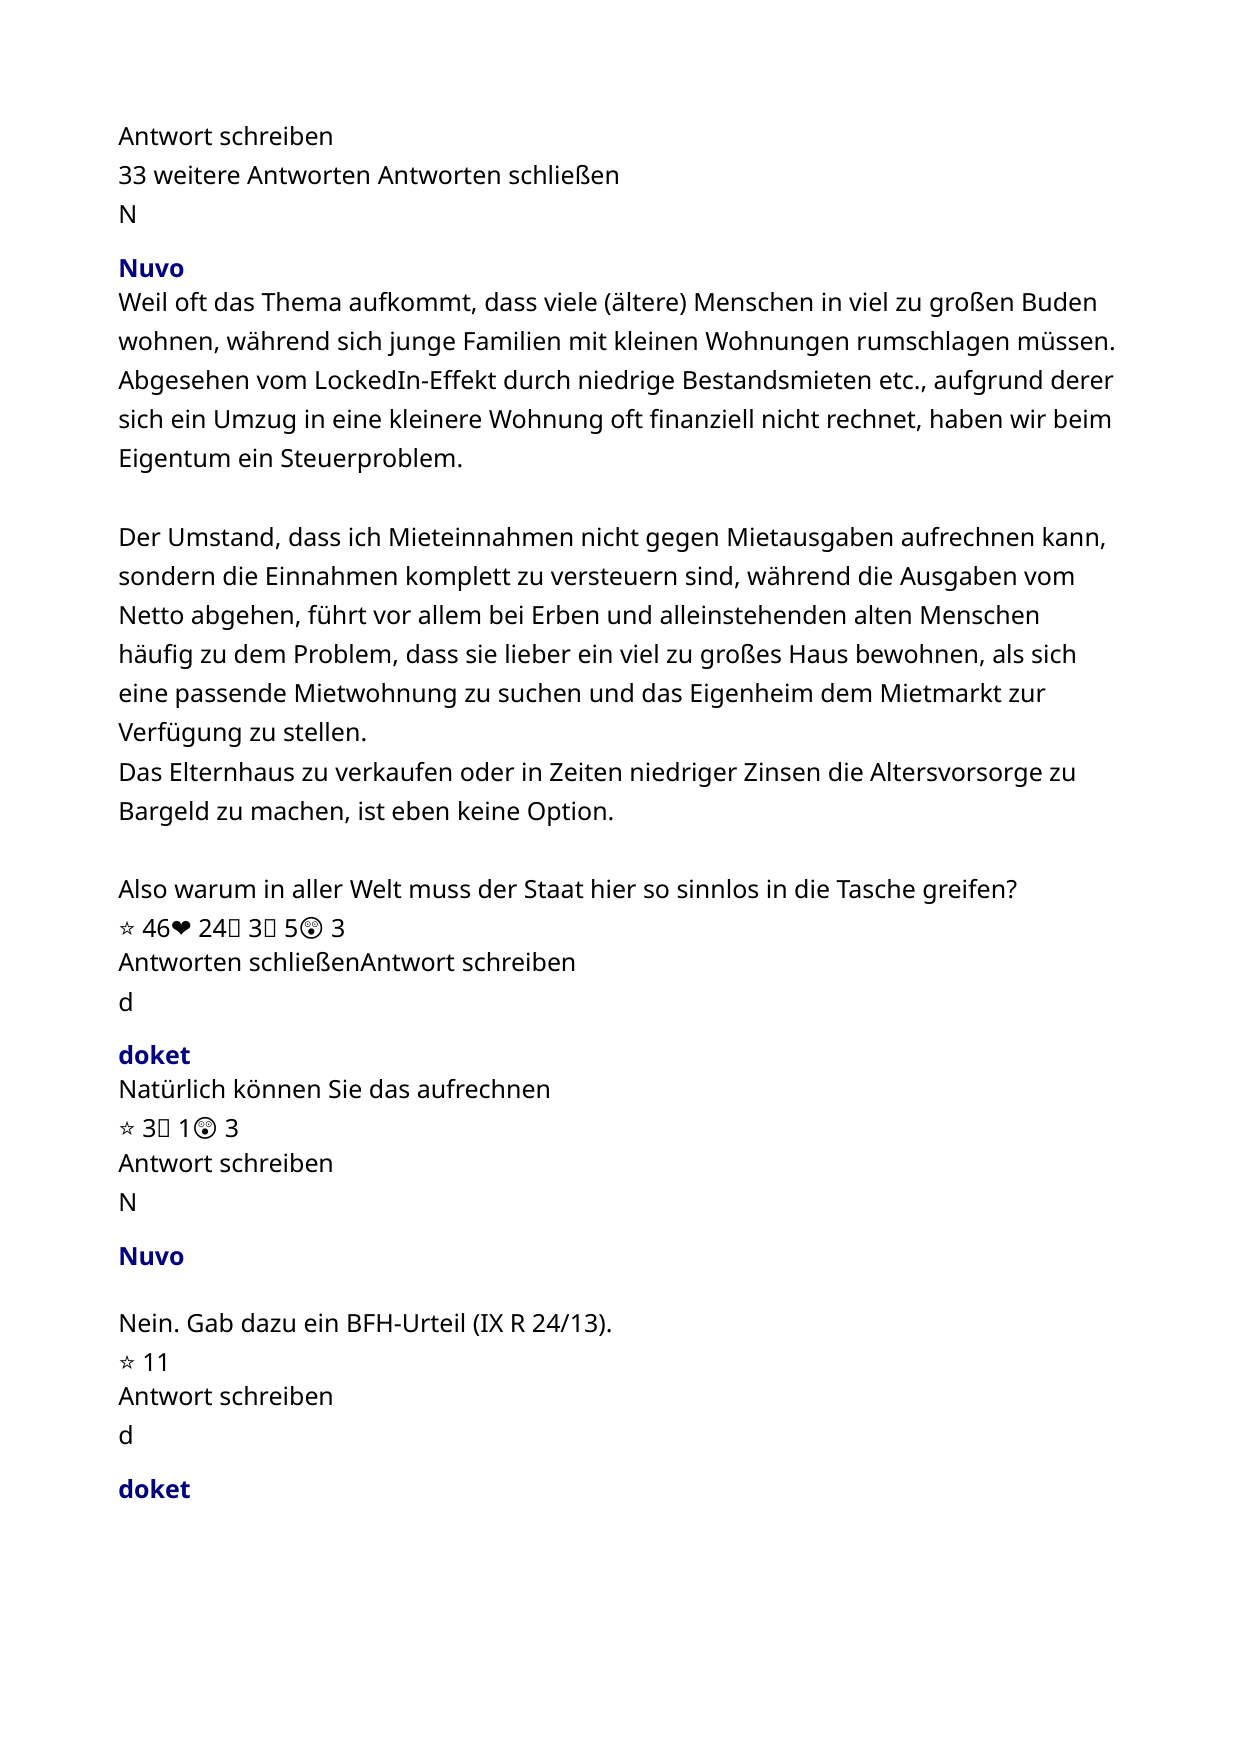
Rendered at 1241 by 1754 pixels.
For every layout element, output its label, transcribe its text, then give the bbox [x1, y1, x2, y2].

text ⭐️ 46❤️ 24🙁 3🤨 5😲 3 [118, 911, 1122, 945]
text 33 weitere Antworten Antworten schließen [118, 157, 1122, 191]
text Nein. Gab dazu ein BFH-Urteil (IX R 24/13). [118, 1305, 1122, 1339]
text N [118, 196, 1122, 231]
text N [118, 1184, 1122, 1218]
text Weil oft das Thema aufkommt, dass viele (ältere) Menschen in viel zu großen Buden wohnen, während sich junge Familien mit kleinen Wohnungen rumschlagen müssen. Abgesehen vom LockedIn-Effekt durch niedrige Bestandsmieten etc., aufgrund derer sich ein Umzug in eine kleinere Wohnung oft finanziell nicht rechnet, haben wir beim Eigentum ein Steuerproblem. Der Umstand, dass ich Mieteinnahmen nicht gegen Mietausgaben aufrechnen kann, sondern die Einnahmen komplett zu versteuern sind, während die Ausgaben vom Netto abgehen, führt vor allem bei Erben und alleinstehenden alten Menschen häufig zu dem Problem, dass sie lieber ein viel zu großes Haus bewohnen, als sich eine passende Mietwohnung zu suchen und das Eigenheim dem Mietmarkt zur Verfügung zu stellen. Das Elternhaus zu verkaufen oder in Zeiten niedriger Zinsen die Altersvorsorge zu Bargeld zu machen, ist eben keine Option. Also warum in aller Welt muss der Staat hier so sinnlos in die Tasche greifen? [118, 284, 1122, 906]
subtitle doket [118, 1038, 1122, 1072]
subtitle doket [118, 1471, 1122, 1505]
text Antwort schreiben [118, 1145, 1122, 1179]
text d [118, 984, 1122, 1018]
text Antwort schreiben [118, 1378, 1122, 1412]
text Antwort schreiben [118, 118, 1122, 152]
subtitle Nuvo [118, 1238, 1122, 1272]
text ⭐️ 11 [118, 1344, 1122, 1378]
text Antworten schließenAntwort schreiben [118, 945, 1122, 979]
subtitle Nuvo [118, 250, 1122, 284]
text Natürlich können Sie das aufrechnen [118, 1072, 1122, 1106]
text ⭐️ 3🤨 1😲 3 [118, 1111, 1122, 1145]
text d [118, 1418, 1122, 1452]
